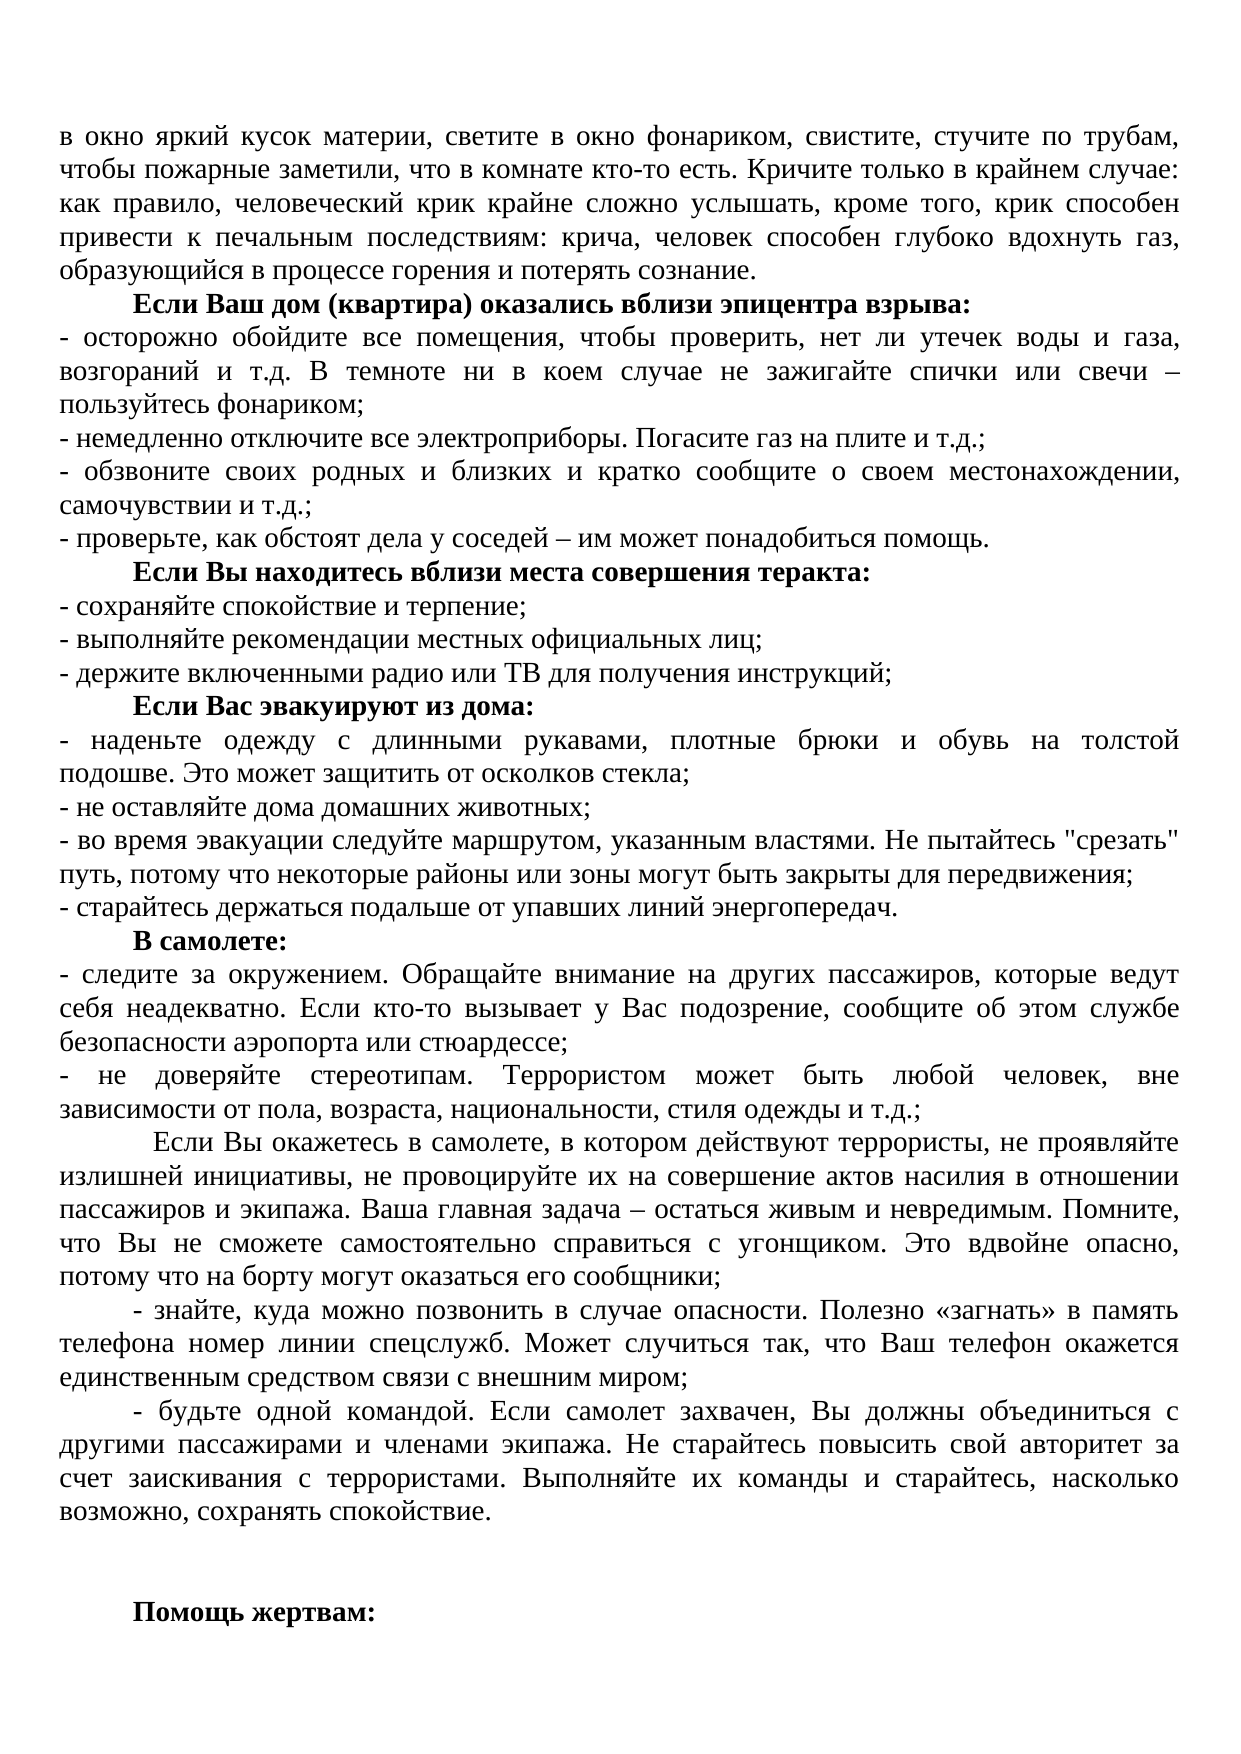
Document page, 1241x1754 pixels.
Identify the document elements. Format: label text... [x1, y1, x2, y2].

text - сохраняйте спокойствие и терпение; [59, 588, 1181, 621]
text - немедленно отключите все электроприборы. Погасите газ на плите и т.д.; [59, 420, 1181, 453]
text В самолете: [133, 923, 1181, 957]
text Помощь жертвам: [59, 1594, 1181, 1627]
text - осторожно обойдите все помещения, чтобы проверить, нет ли утечек воды и газа, возгораний и т.д. В темноте ни в коем случае не зажигайте спички или свечи – пользуйтесь фонариком; [59, 319, 1181, 420]
text Если Ваш дом (квартира) оказались вблизи эпицентра взрыва: [133, 286, 1181, 319]
text - будьте одной командой. Если самолет захвачен, Вы должны объединиться с другими пассажирами и членами экипажа. Не старайтесь повысить свой авторитет за счет заискивания с террористами. Выполняйте их команды и старайтесь, насколько возможно, сохранять спокойствие. [59, 1393, 1180, 1527]
text - проверьте, как обстоят дела у соседей – им может понадобиться помощь. [59, 521, 1181, 554]
text - следите за окружением. Обращайте внимание на других пассажиров, которые ведут себя неадекватно. Если кто-то вызывает у Вас подозрение, сообщите об этом службе безопасности аэропорта или стюардессе; [59, 957, 1181, 1057]
text - во время эвакуации следуйте маршрутом, указанным властями. Не пытайтесь "срезать" путь, потому что некоторые районы или зоны могут быть закрыты для передвижения; [59, 822, 1180, 889]
text - старайтесь держаться подальше от упавших линий энергопередач. [59, 889, 1181, 923]
text Если Вы окажетесь в самолете, в котором действуют террористы, не проявляйте излишней инициативы, не провоцируйте их на совершение актов насилия в отношении пассажиров и экипажа. Ваша главная задача – остаться живым и невредимым. Помните, что Вы не сможете самостоятельно справиться с угонщиком. Это вдвойне опасно, потому что на борту могут оказаться его сообщники; [59, 1124, 1180, 1292]
text - выполняйте рекомендации местных официальных лиц; [59, 621, 1181, 655]
text - не доверяйте стереотипам. Террористом может быть любой человек, вне зависимости от пола, возраста, национальности, стиля одежды и т.д.; [59, 1057, 1180, 1124]
text - не оставляйте дома домашних животных; [59, 789, 1181, 822]
text - наденьте одежду с длинными рукавами, плотные брюки и обувь на толстой подошве. Это может защитить от осколков стекла; [59, 722, 1180, 789]
text - обзвоните своих родных и близких и кратко сообщите о своем местонахождении, самочувствии и т.д.; [59, 453, 1181, 521]
text Если Вас эвакуируют из дома: [133, 688, 1181, 722]
text - держите включенными радио или ТВ для получения инструкций; [59, 655, 1181, 688]
text Если Вы находитесь вблизи места совершения теракта: [133, 554, 1181, 588]
list в окно яркий кусок материи, светите в окно фонариком, свистите, стучите по трубам, чтобы пожарные заметили, что в комнате кто-то есть. Кричите только в крайнем случае: как правило, человеческий крик крайне сложно услышать, кроме того, крик способен привести к печальным последствиям: крича, человек способен глубоко вдохнуть газ, образующийся в процессе горения и потерять сознание. [59, 118, 1181, 286]
text - знайте, куда можно позвонить в случае опасности. Полезно «загнать» в память телефона номер линии спецслужб. Может случиться так, что Ваш телефон окажется единственным средством связи с внешним миром; [59, 1292, 1180, 1393]
